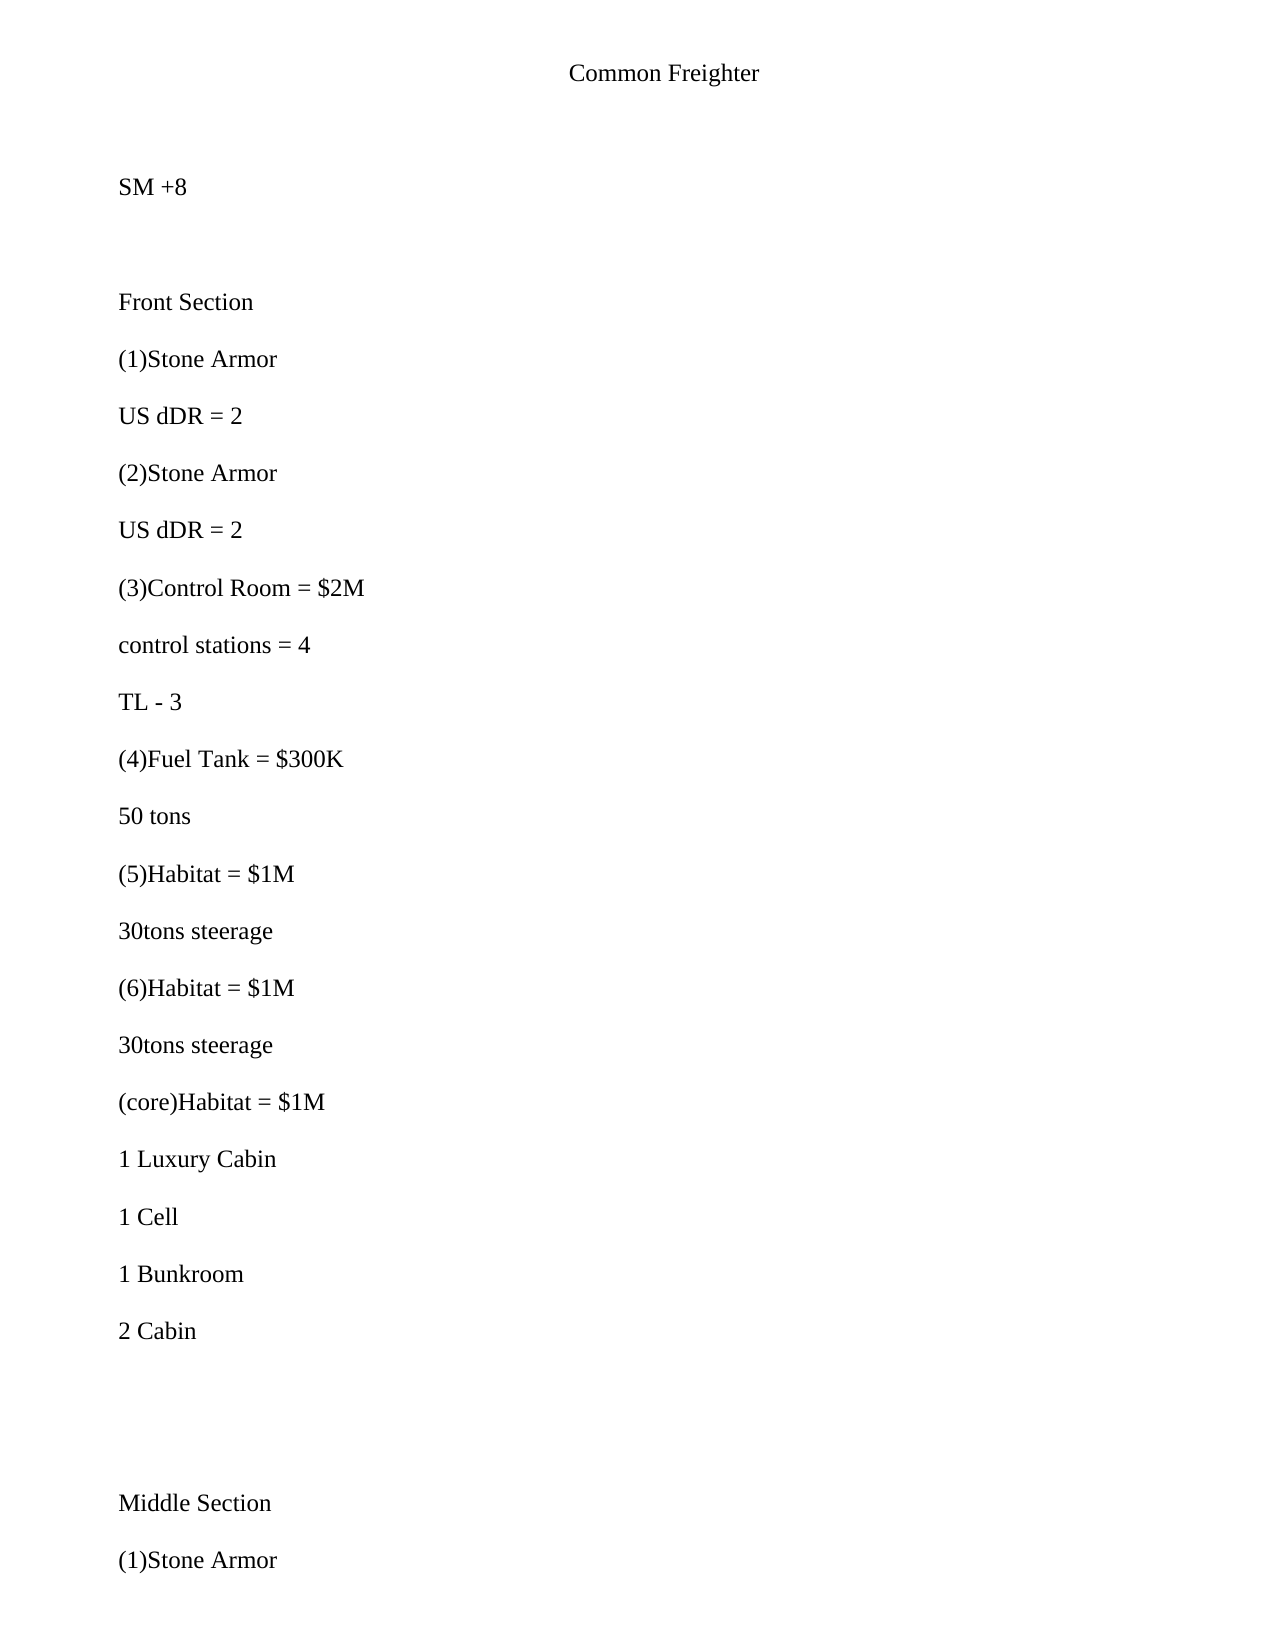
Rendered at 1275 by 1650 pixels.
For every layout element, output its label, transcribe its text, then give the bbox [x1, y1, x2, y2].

text (4)Fuel Tank = $300K [118, 745, 1216, 773]
text Front Section [118, 288, 1216, 316]
text SM +8 [118, 173, 1216, 201]
text 1 Bunkroom [118, 1260, 1216, 1288]
text (1)Stone Armor [118, 345, 1216, 373]
text (5)Habitat = $1M [118, 860, 1216, 887]
text 2 Cabin [118, 1317, 1216, 1345]
text (1)Stone Armor [118, 1546, 1216, 1574]
text (6)Habitat = $1M [118, 974, 1216, 1002]
text 1 Cell [118, 1203, 1216, 1231]
text US dDR = 2 [118, 517, 1216, 544]
text US dDR = 2 [118, 402, 1216, 430]
text 1 Luxury Cabin [118, 1146, 1216, 1173]
text 30tons steerage [118, 1031, 1216, 1059]
text Middle Section [118, 1489, 1216, 1516]
text 50 tons [118, 802, 1216, 830]
text (3)Control Room = $2M [118, 574, 1216, 601]
text (core)Habitat = $1M [118, 1088, 1216, 1116]
text Common Freighter [118, 59, 1216, 87]
text TL - 3 [118, 688, 1216, 716]
text (2)Stone Armor [118, 459, 1216, 487]
text control stations = 4 [118, 631, 1216, 659]
text 30tons steerage [118, 917, 1216, 944]
